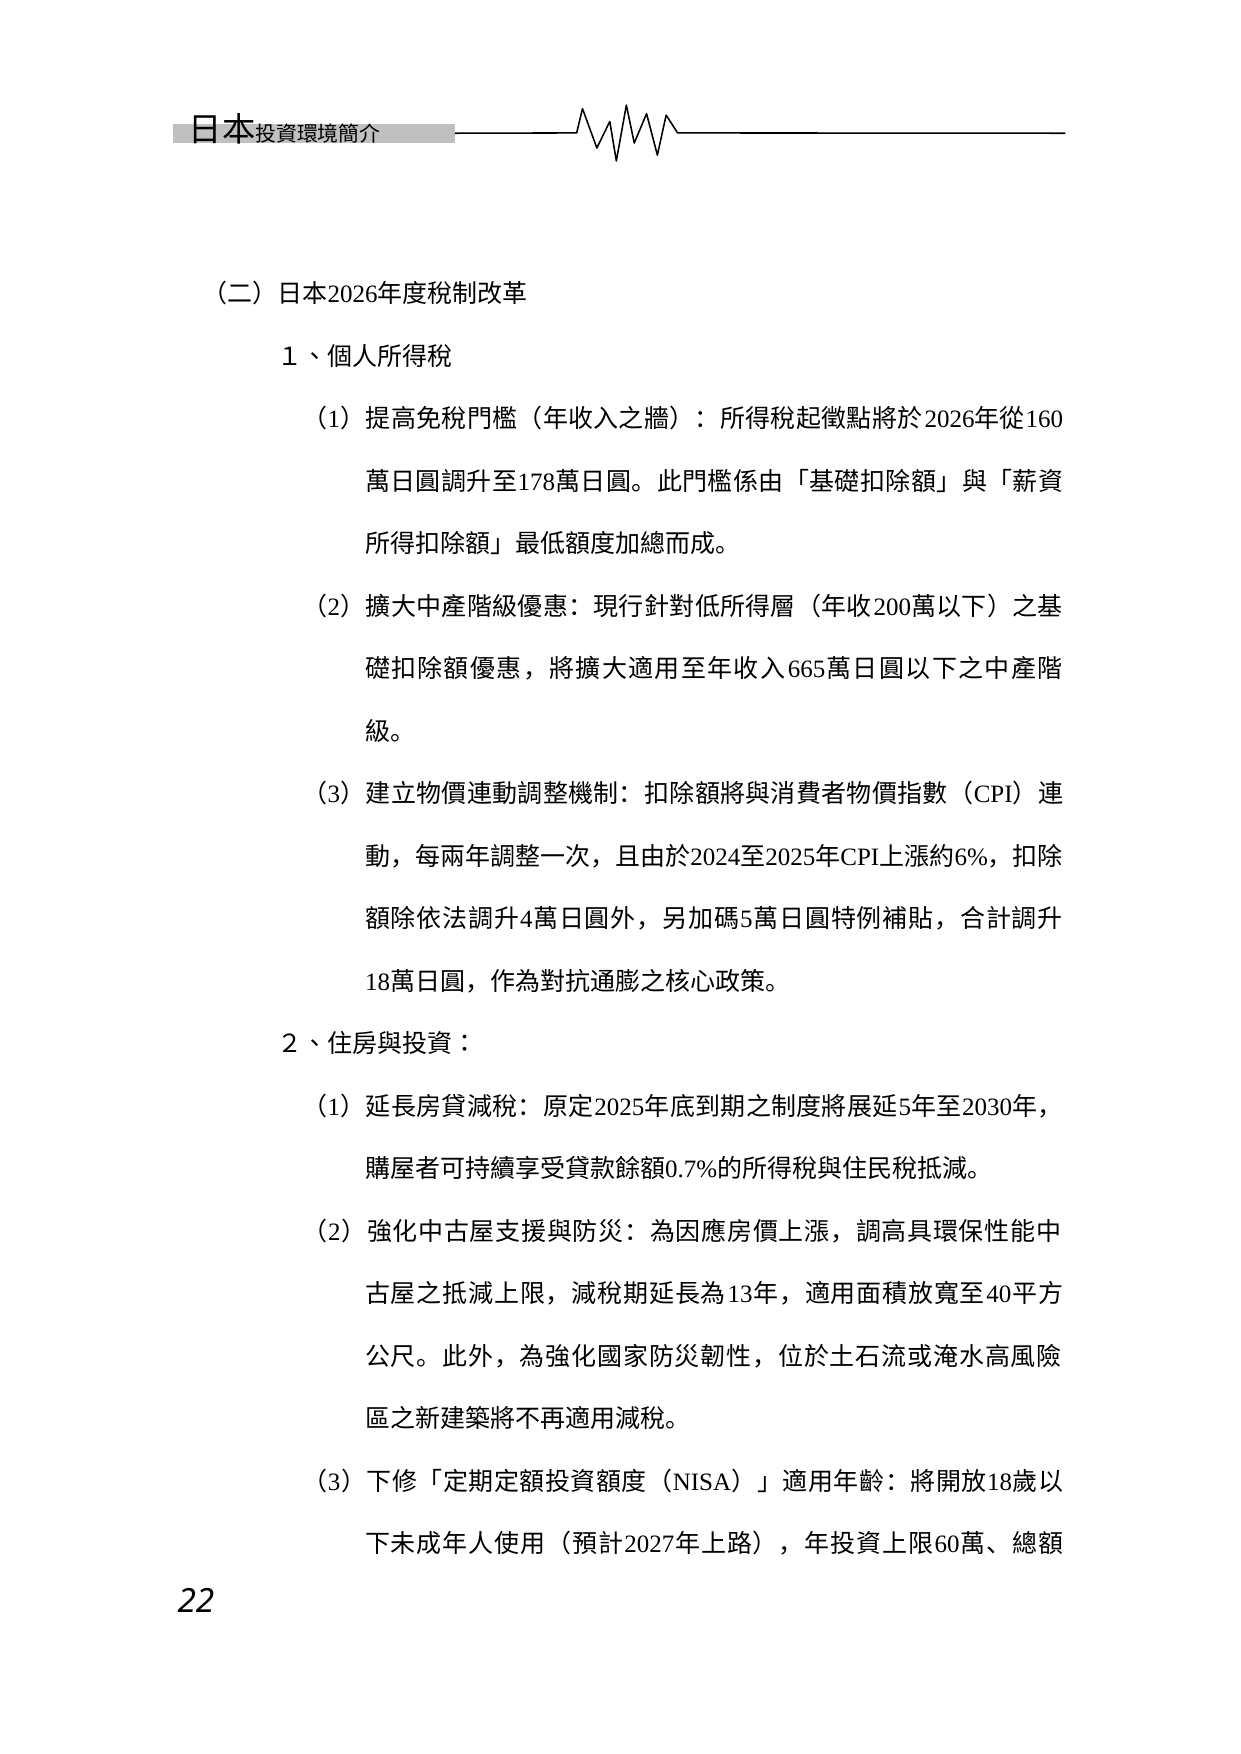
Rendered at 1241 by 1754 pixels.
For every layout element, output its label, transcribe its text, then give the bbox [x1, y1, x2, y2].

text （3）下修「定期定額投資額度（NISA）」適用年齡：將開放18歲以下未成年人使用（預計2027年上路），年投資上限60萬、總額 [302, 1438, 1063, 1563]
text （2）擴大中產階級優惠：現行針對低所得層（年收200萬以下）之基礎扣除額優惠，將擴大適用至年收入665萬日圓以下之中產階級。 [302, 563, 1063, 750]
text ２、住房與投資： [277, 1000, 1063, 1063]
text （1）提高免稅門檻（年收入之牆）：所得稅起徵點將於2026年從160萬日圓調升至178萬日圓。此門檻係由「基礎扣除額」與「薪資所得扣除額」最低額度加總而成。 [302, 375, 1063, 563]
text （3）建立物價連動調整機制：扣除額將與消費者物價指數（CPI）連動，每兩年調整一次，且由於2024至2025年CPI上漲約6%，扣除額除依法調升4萬日圓外，另加碼5萬日圓特例補貼，合計調升18萬日圓，作為對抗通膨之核心政策。 [302, 750, 1063, 1000]
text １、個人所得稅 [277, 313, 1063, 375]
text （1）延長房貸減稅：原定2025年底到期之制度將展延5年至2030年，購屋者可持續享受貸款餘額0.7%的所得稅與住民稅抵減。 [302, 1063, 1063, 1188]
text （二）日本2026年度稅制改革 [202, 250, 1063, 313]
text （2）強化中古屋支援與防災：為因應房價上漲，調高具環保性能中古屋之抵減上限，減稅期延長為13年，適用面積放寬至40平方公尺。此外，為強化國家防災韌性，位於土石流或淹水高風險區之新建築將不再適用減稅。 [302, 1188, 1063, 1438]
